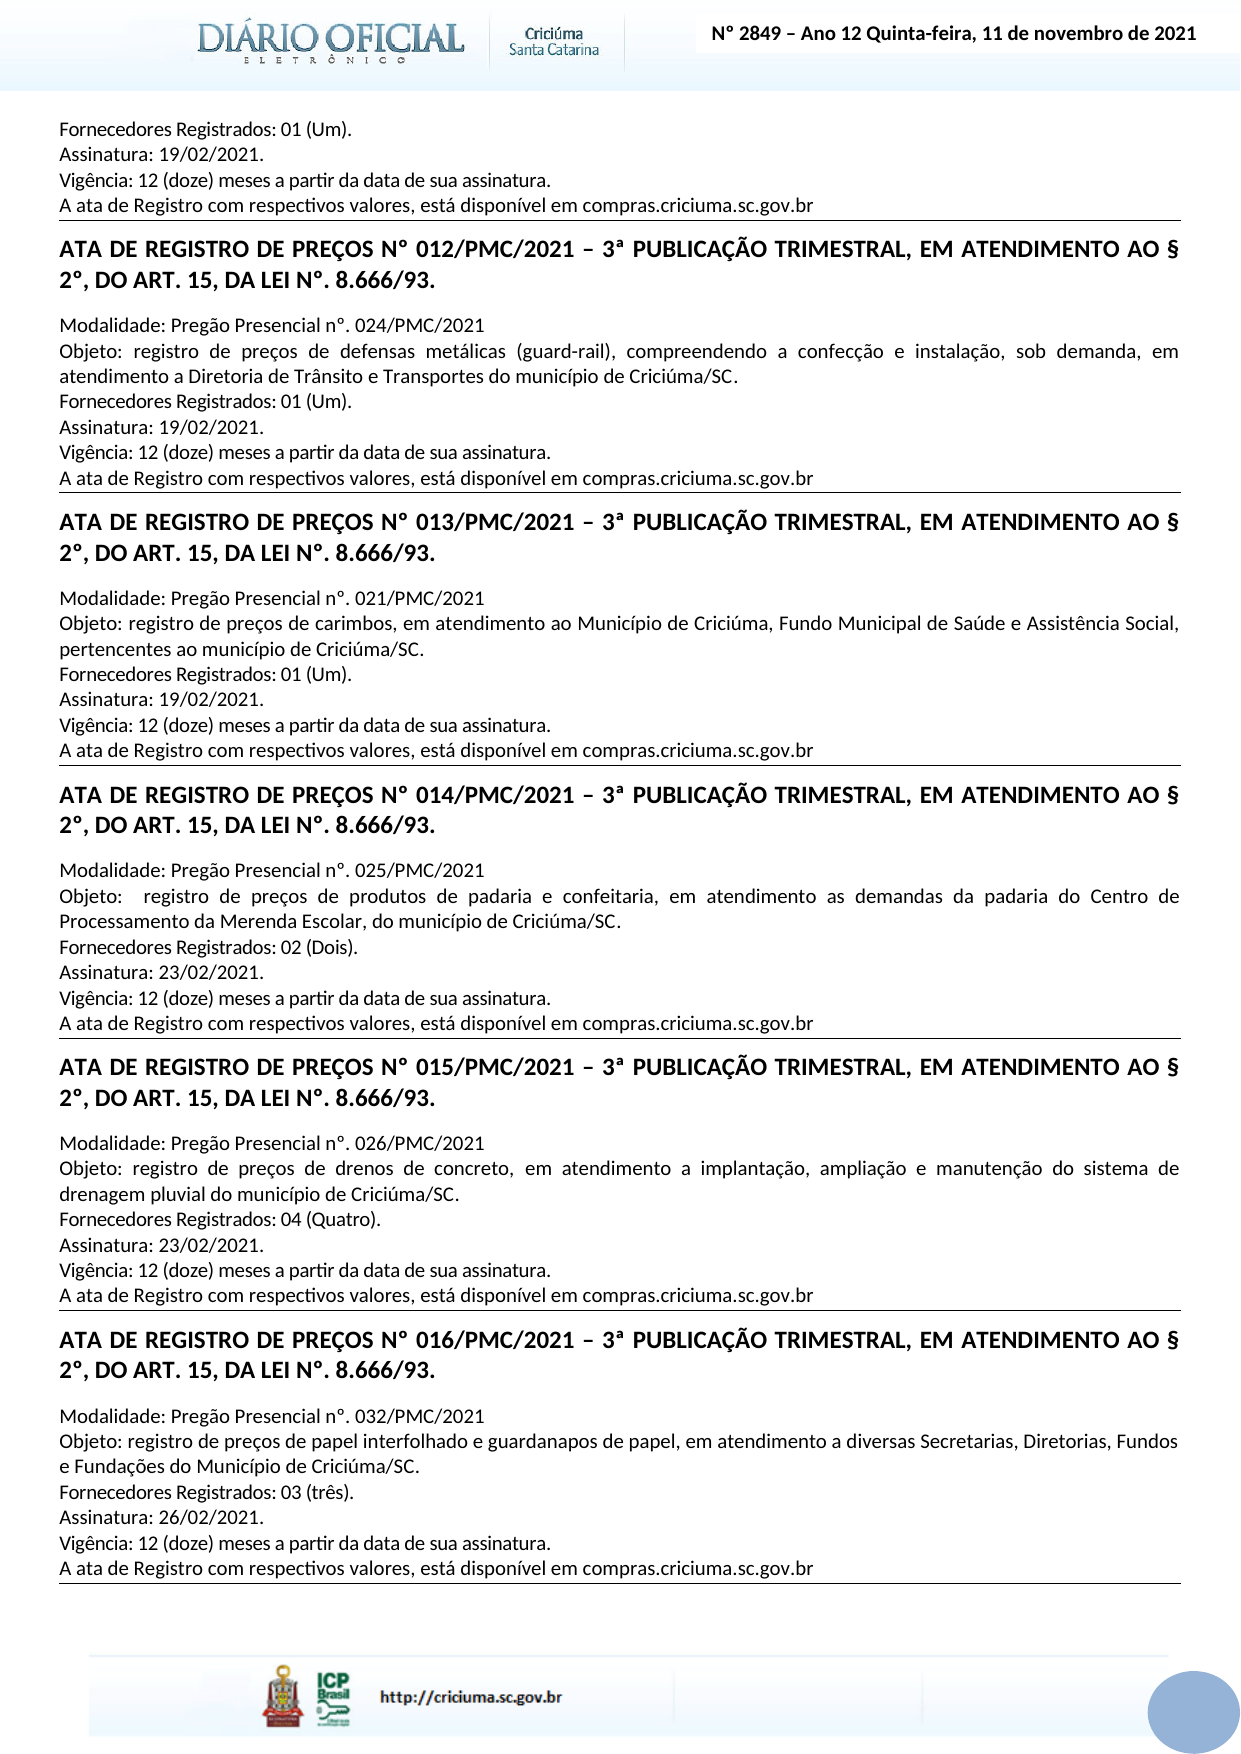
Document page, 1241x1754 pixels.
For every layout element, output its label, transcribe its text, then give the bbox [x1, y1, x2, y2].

text Modalidade: Pregão Presencial nº. 026/PMC/2021 [59, 1130, 1181, 1156]
text Vigência: 12 (doze) meses a partir da data de sua assinatura. [59, 1257, 1181, 1283]
text Assinatura: 23/02/2021. [59, 959, 1181, 985]
text Assinatura: 19/02/2021. [59, 414, 1181, 439]
text Modalidade: Pregão Presencial nº. 024/PMC/2021 [59, 312, 1181, 338]
text Objeto: registro de preços de produtos de padaria e confeitaria, em atendimento as demandas da padaria do Centro de Processamento da Merenda Escolar, do município de Criciúma/SC. [59, 883, 1181, 934]
text Fornecedores Registrados: 02 (Dois). [59, 934, 1181, 959]
text Fornecedores Registrados: 03 (três). [59, 1479, 1181, 1504]
text Assinatura: 19/02/2021. [59, 687, 1181, 712]
text ATA DE REGISTRO DE PREÇOS Nº 013/PMC/2021 – 3ª PUBLICAÇÃO TRIMESTRAL, EM ATENDIMENTO AO § 2º, DO ART. 15, DA LEI Nº. 8.666/93. [59, 506, 1181, 567]
text Objeto: registro de preços de defensas metálicas (guard-rail), compreendendo a confecção e instalação, sob demanda, em atendimento a Diretoria de Trânsito e Transportes do município de Criciúma/SC. [59, 338, 1181, 389]
text Fornecedores Registrados: 01 (Um). [59, 661, 1181, 687]
text Vigência: 12 (doze) meses a partir da data de sua assinatura. [59, 1530, 1181, 1555]
text A ata de Registro com respectivos valores, está disponível em compras.criciuma.sc.gov.br [59, 737, 1181, 765]
text ATA DE REGISTRO DE PREÇOS Nº 015/PMC/2021 – 3ª PUBLICAÇÃO TRIMESTRAL, EM ATENDIMENTO AO § 2º, DO ART. 15, DA LEI Nº. 8.666/93. [59, 1051, 1181, 1112]
text ATA DE REGISTRO DE PREÇOS Nº 014/PMC/2021 – 3ª PUBLICAÇÃO TRIMESTRAL, EM ATENDIMENTO AO § 2º, DO ART. 15, DA LEI Nº. 8.666/93. [59, 779, 1181, 840]
text Modalidade: Pregão Presencial nº. 032/PMC/2021 [59, 1403, 1181, 1428]
text A ata de Registro com respectivos valores, está disponível em compras.criciuma.sc.gov.br [59, 465, 1181, 492]
text Fornecedores Registrados: 01 (Um). [59, 389, 1181, 414]
text ATA DE REGISTRO DE PREÇOS Nº 016/PMC/2021 – 3ª PUBLICAÇÃO TRIMESTRAL, EM ATENDIMENTO AO § 2º, DO ART. 15, DA LEI Nº. 8.666/93. [59, 1324, 1181, 1385]
text Vigência: 12 (doze) meses a partir da data de sua assinatura. [59, 712, 1181, 737]
text Vigência: 12 (doze) meses a partir da data de sua assinatura. [59, 167, 1181, 192]
text Assinatura: 26/02/2021. [59, 1504, 1181, 1530]
text A ata de Registro com respectivos valores, está disponível em compras.criciuma.sc.gov.br [59, 1555, 1181, 1583]
text Fornecedores Registrados: 04 (Quatro). [59, 1206, 1181, 1232]
text Objeto: registro de preços de papel interfolhado e guardanapos de papel, em atendimento a diversas Secretarias, Diretorias, Fundos e Fundações do Município de Criciúma/SC. [59, 1428, 1181, 1479]
text A ata de Registro com respectivos valores, está disponível em compras.criciuma.sc.gov.br [59, 1010, 1181, 1038]
text A ata de Registro com respectivos valores, está disponível em compras.criciuma.sc.gov.br [59, 192, 1181, 220]
text ATA DE REGISTRO DE PREÇOS Nº 012/PMC/2021 – 3ª PUBLICAÇÃO TRIMESTRAL, EM ATENDIMENTO AO § 2º, DO ART. 15, DA LEI Nº. 8.666/93. [59, 233, 1181, 294]
text Fornecedores Registrados: 01 (Um). [59, 116, 1181, 141]
text Objeto: registro de preços de drenos de concreto, em atendimento a implantação, ampliação e manutenção do sistema de drenagem pluvial do município de Criciúma/SC. [59, 1156, 1181, 1206]
text Modalidade: Pregão Presencial nº. 021/PMC/2021 [59, 585, 1181, 610]
text Modalidade: Pregão Presencial nº. 025/PMC/2021 [59, 858, 1181, 883]
text Objeto: registro de preços de carimbos, em atendimento ao Município de Criciúma, Fundo Municipal de Saúde e Assistência Social, pertencentes ao município de Criciúma/SC. [59, 610, 1181, 661]
text Vigência: 12 (doze) meses a partir da data de sua assinatura. [59, 985, 1181, 1010]
text A ata de Registro com respectivos valores, está disponível em compras.criciuma.sc.gov.br [59, 1283, 1181, 1310]
text Vigência: 12 (doze) meses a partir da data de sua assinatura. [59, 439, 1181, 465]
text Assinatura: 19/02/2021. [59, 141, 1181, 167]
text Assinatura: 23/02/2021. [59, 1232, 1181, 1257]
